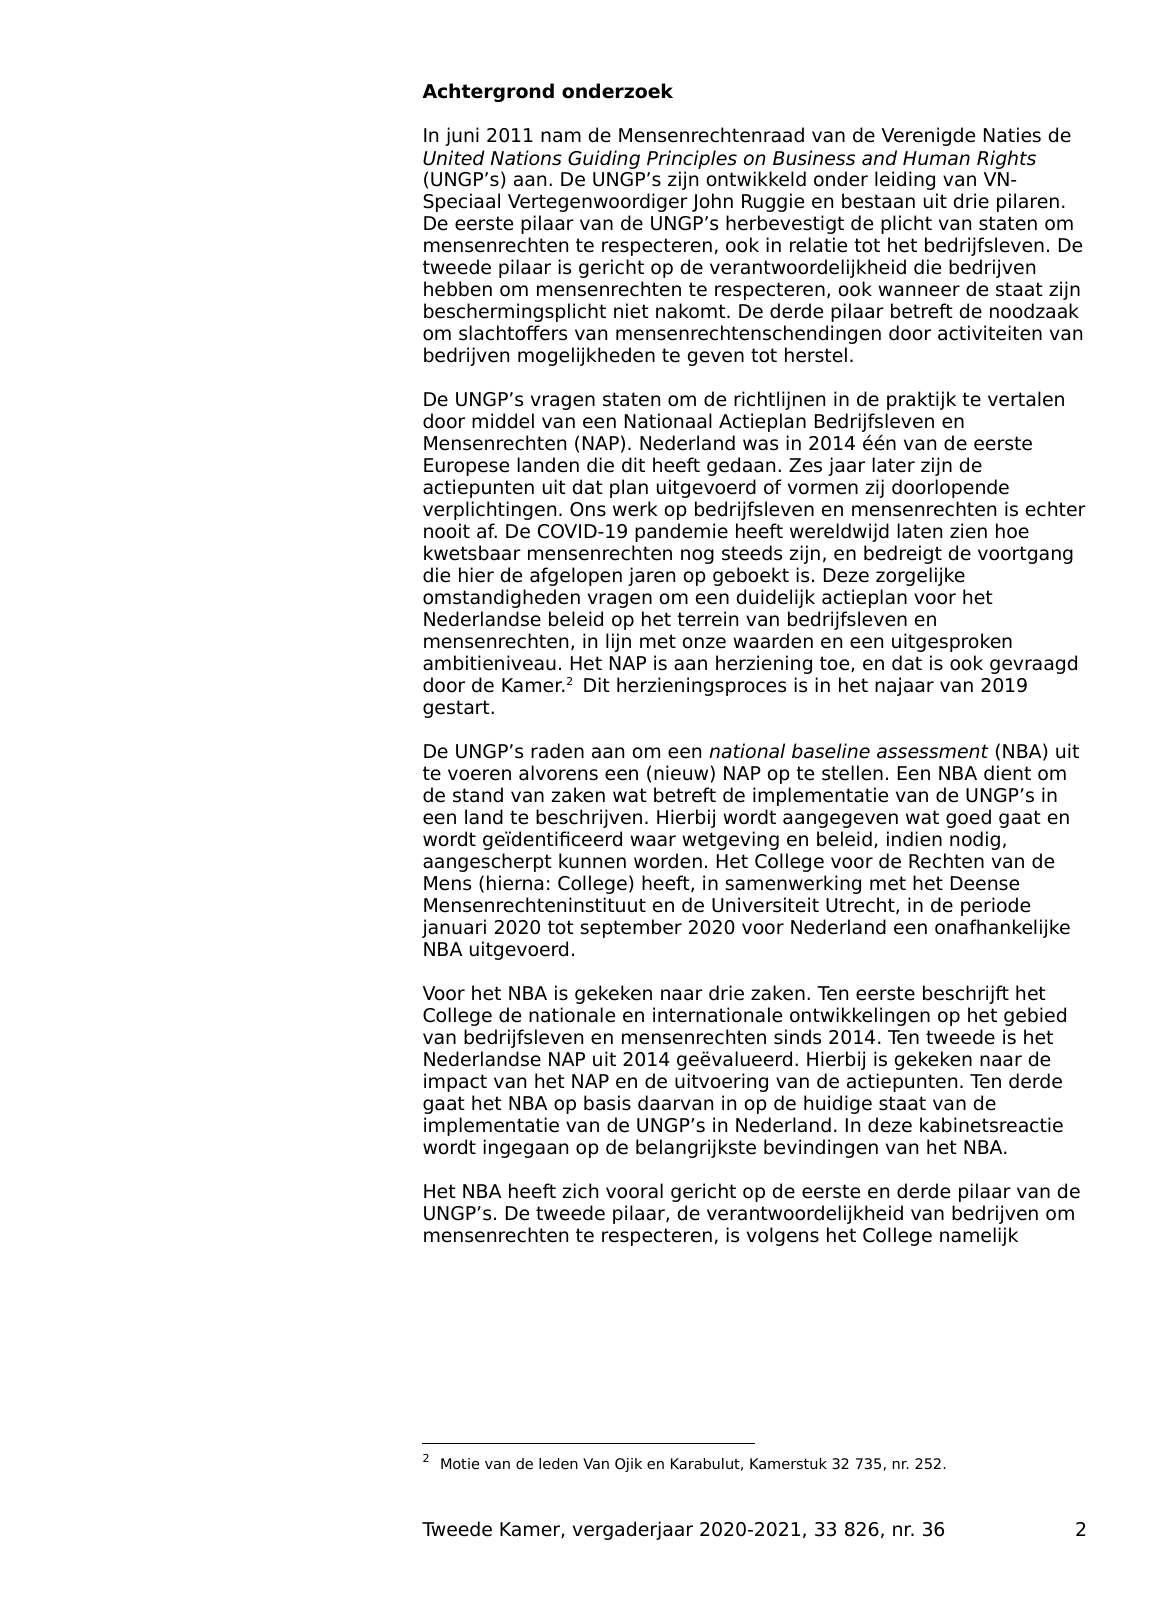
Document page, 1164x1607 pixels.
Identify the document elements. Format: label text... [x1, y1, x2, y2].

text De UNGP’s vragen staten om de richtlijnen in de praktijk te vertalen door middel van een Nationaal Actieplan Bedrijfsleven en Mensenrechten (NAP). Nederland was in 2014 één van de eerste Europese landen die dit heeft gedaan. Zes jaar later zijn de actiepunten uit dat plan uitgevoerd of vormen zij doorlopende verplichtingen. Ons werk op bedrijfsleven en mensenrechten is echter nooit af. De COVID-19 pandemie heeft wereldwijd laten zien hoe kwetsbaar mensenrechten nog steeds zijn, en bedreigt de voortgang die hier de afgelopen jaren op geboekt is. Deze zorgelijke omstandigheden vragen om een duidelijk actieplan voor het Nederlandse beleid op het terrein van bedrijfsleven en mensenrechten, in lijn met onze waarden en een uitgesproken ambitieniveau. Het NAP is aan herziening toe, en dat is ook gevraagd door de Kamer. Dit herzieningsproces is in het najaar van 2019 gestart. [422, 389, 1087, 719]
text Motie van de leden Van Ojik en Karabulut, Kamerstuk 32 735, nr. 252. [422, 1452, 1087, 1474]
text Voor het NBA is gekeken naar drie zaken. Ten eerste beschrijft het College de nationale en internationale ontwikkelingen op het gebied van bedrijfsleven en mensenrechten sinds 2014. Ten tweede is het Nederlandse NAP uit 2014 geëvalueerd. Hierbij is gekeken naar de impact van het NAP en de uitvoering van de actiepunten. Ten derde gaat het NBA op basis daarvan in op de huidige staat van de implementatie van de UNGP’s in Nederland. In deze kabinetsreactie wordt ingegaan op de belangrijkste bevindingen van het NBA. [422, 983, 1087, 1159]
subtitle Achtergrond onderzoek [422, 81, 1087, 103]
text De UNGP’s raden aan om een national baseline assessment (NBA) uit te voeren alvorens een (nieuw) NAP op te stellen. Een NBA dient om de stand van zaken wat betreft de implementatie van de UNGP’s in een land te beschrijven. Hierbij wordt aangegeven wat goed gaat en wordt geïdentificeerd waar wetgeving en beleid, indien nodig, aangescherpt kunnen worden. Het College voor de Rechten van de Mens (hierna: College) heeft, in samenwerking met het Deense Mensenrechteninstituut en de Universiteit Utrecht, in de periode januari 2020 tot september 2020 voor Nederland een onafhankelijke NBA uitgevoerd. [422, 741, 1087, 961]
text Het NBA heeft zich vooral gericht op de eerste en derde pilaar van de UNGP’s. De tweede pilaar, de verantwoordelijkheid van bedrijven om mensenrechten te respecteren, is volgens het College namelijk [422, 1181, 1087, 1247]
text In juni 2011 nam de Mensenrechtenraad van de Verenigde Naties de United Nations Guiding Principles on Business and Human Rights (UNGP’s) aan. De UNGP’s zijn ontwikkeld onder leiding van VN-Speciaal Vertegenwoordiger John Ruggie en bestaan uit drie pilaren. De eerste pilaar van de UNGP’s herbevestigt de plicht van staten om mensenrechten te respecteren, ook in relatie tot het bedrijfsleven. De tweede pilaar is gericht op de verantwoordelijkheid die bedrijven hebben om mensenrechten te respecteren, ook wanneer de staat zijn beschermingsplicht niet nakomt. De derde pilaar betreft de noodzaak om slachtoffers van mensenrechtenschendingen door activiteiten van bedrijven mogelijkheden te geven tot herstel. [422, 125, 1087, 367]
